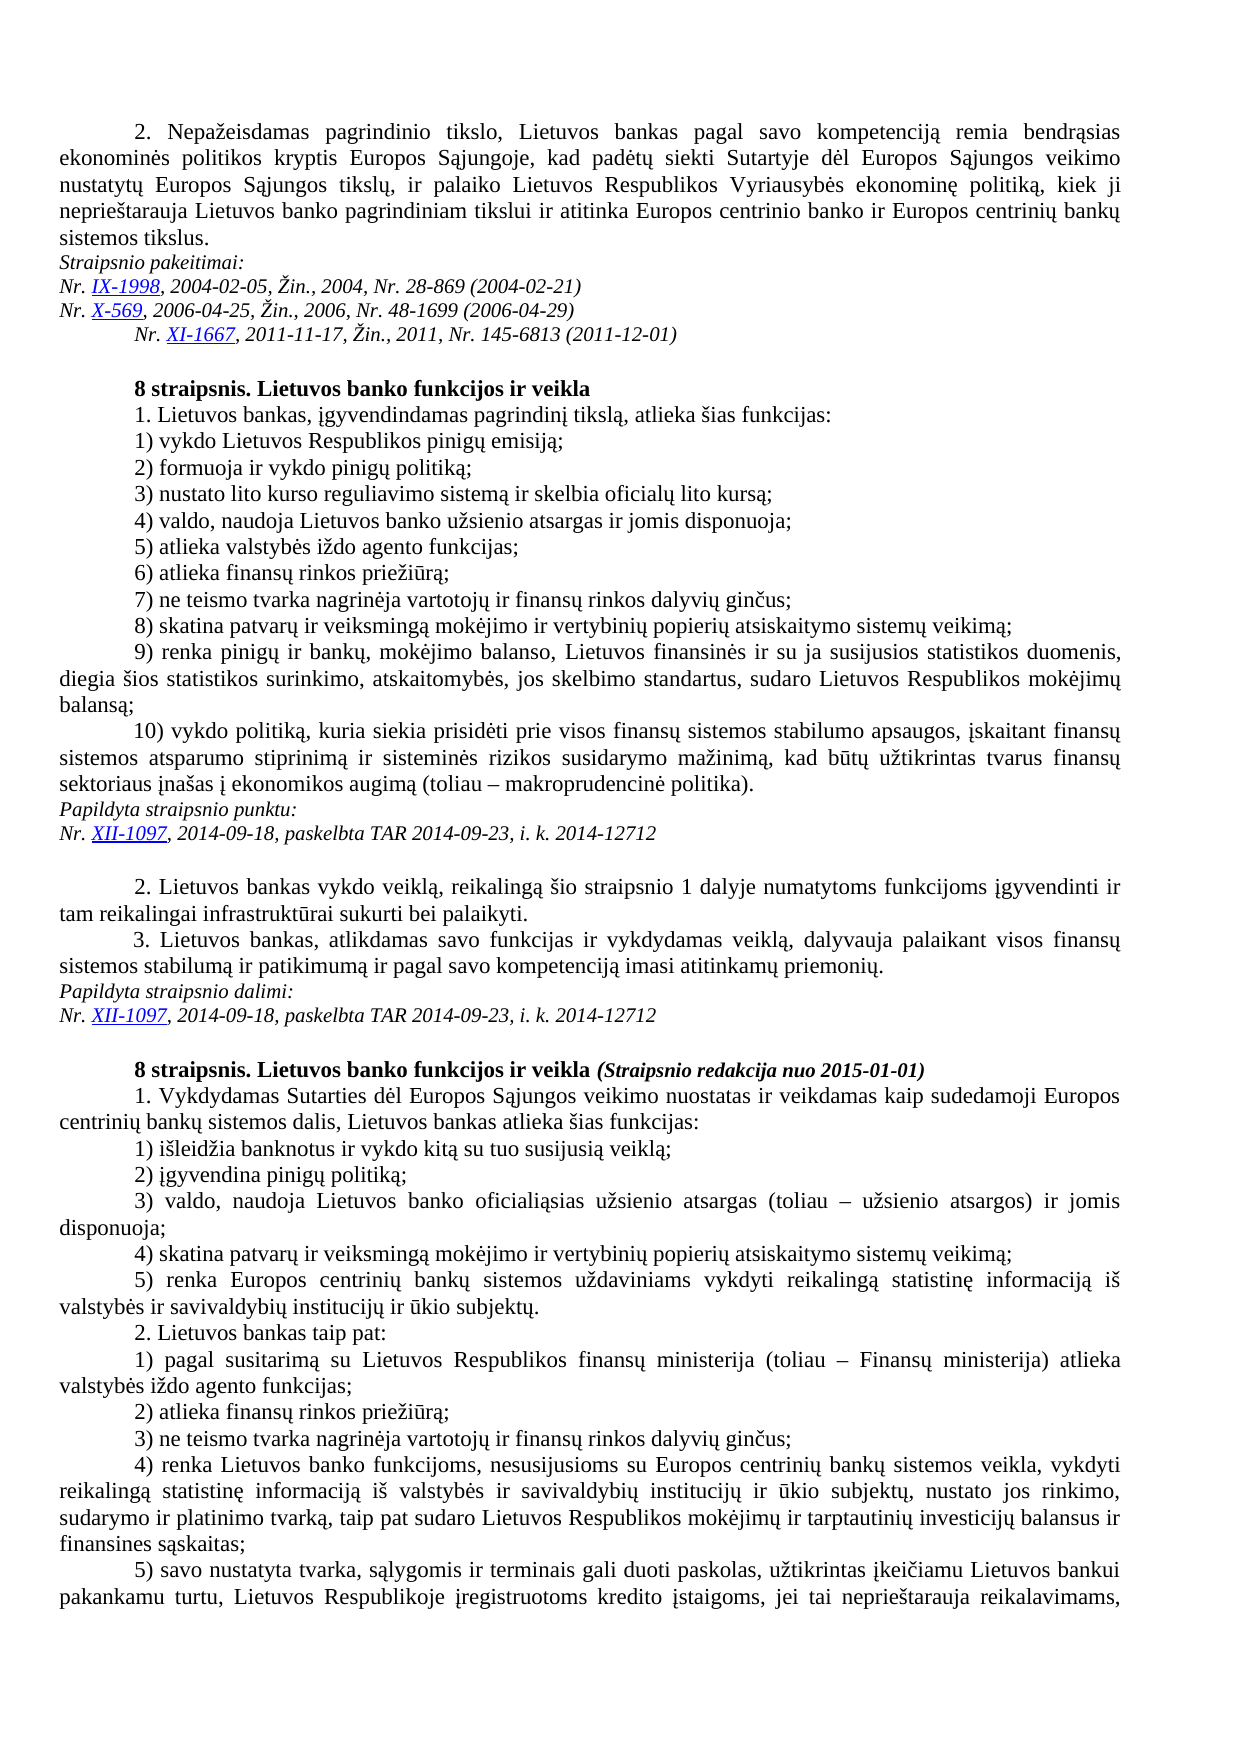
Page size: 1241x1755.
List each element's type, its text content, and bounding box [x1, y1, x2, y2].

text 2. Lietuvos bankas vykdo veiklą, reikalingą šio straipsnio 1 dalyje numatytoms funkcijoms įgyvendinti ir tam reikalingai infrastruktūrai sukurti bei palaikyti. [59, 873, 1122, 926]
text Papildyta straipsnio dalimi: [59, 979, 1122, 1003]
text 4) renka Lietuvos banko funkcijoms, nesusijusioms su Europos centrinių bankų sistemos veikla, vykdyti reikalingą statistinę informaciją iš valstybės ir savivaldybių institucijų ir ūkio subjektų, nustato jos rinkimo, sudarymo ir platinimo tvarką, taip pat sudaro Lietuvos Respublikos mokėjimų ir tarptautinių investicijų balansus ir finansines sąskaitas; [59, 1451, 1122, 1556]
text 3) ne teismo tvarka nagrinėja vartotojų ir finansų rinkos dalyvių ginčus; [59, 1425, 1122, 1451]
text 3) valdo, naudoja Lietuvos banko oficialiąsias užsienio atsargas (toliau – užsienio atsargos) ir jomis disponuoja; [59, 1187, 1122, 1240]
text 8 straipsnis. Lietuvos banko funkcijos ir veikla [59, 375, 1122, 401]
text 6) atlieka finansų rinkos priežiūrą; [59, 559, 1122, 586]
text 1) pagal susitarimą su Lietuvos Respublikos finansų ministerija (toliau – Finansų ministerija) atlieka valstybės iždo agento funkcijas; [59, 1346, 1122, 1398]
text 2) formuoja ir vykdo pinigų politiką; [59, 454, 1122, 480]
text 1) išleidžia banknotus ir vykdo kitą su tuo susijusią veiklą; [59, 1135, 1122, 1161]
text Papildyta straipsnio punktu: [59, 797, 1122, 821]
text 2. Lietuvos bankas taip pat: [59, 1319, 1122, 1346]
text Nr. XII-1097, 2014-09-18, paskelbta TAR 2014-09-23, i. k. 2014-12712 [59, 821, 1122, 845]
text 1. Vykdydamas Sutarties dėl Europos Sąjungos veikimo nuostatas ir veikdamas kaip sudedamoji Europos centrinių bankų sistemos dalis, Lietuvos bankas atlieka šias funkcijas: [59, 1082, 1122, 1135]
text 2) atlieka finansų rinkos priežiūrą; [59, 1398, 1122, 1425]
text 10) vykdo politiką, kuria siekia prisidėti prie visos finansų sistemos stabilumo apsaugos, įskaitant finansų sistemos atsparumo stiprinimą ir sisteminės rizikos susidarymo mažinimą, kad būtų užtikrintas tvarus finansų sektoriaus įnašas į ekonomikos augimą (toliau – makroprudencinė politika). [59, 717, 1122, 797]
text 3) nustato lito kurso reguliavimo sistemą ir skelbia oficialų lito kursą; [59, 480, 1122, 507]
text 2) įgyvendina pinigų politiką; [59, 1161, 1122, 1187]
text 5) atlieka valstybės iždo agento funkcijas; [59, 533, 1122, 559]
text 5) savo nustatyta tvarka, sąlygomis ir terminais gali duoti paskolas, užtikrintas įkeičiamu Lietuvos bankui pakankamu turtu, Lietuvos Respublikoje įregistruotoms kredito įstaigoms, jei tai neprieštarauja reikalavimams, [59, 1556, 1122, 1609]
text 2. Nepažeisdamas pagrindinio tikslo, Lietuvos bankas pagal savo kompetenciją remia bendrąsias ekonominės politikos kryptis Europos Sąjungoje, kad padėtų siekti Sutartyje dėl Europos Sąjungos veikimo nustatytų Europos Sąjungos tikslų, ir palaiko Lietuvos Respublikos Vyriausybės ekonominę politiką, kiek ji neprieštarauja Lietuvos banko pagrindiniam tikslui ir atitinka Europos centrinio banko ir Europos centrinių bankų sistemos tikslus. [59, 118, 1122, 250]
text Nr. IX-1998, 2004-02-05, Žin., 2004, Nr. 28-869 (2004-02-21) [59, 274, 1122, 298]
text 1. Lietuvos bankas, įgyvendindamas pagrindinį tikslą, atlieka šias funkcijas: [59, 401, 1122, 428]
text 8) skatina patvarų ir veiksmingą mokėjimo ir vertybinių popierių atsiskaitymo sistemų veikimą; [59, 612, 1122, 638]
text 7) ne teismo tvarka nagrinėja vartotojų ir finansų rinkos dalyvių ginčus; [59, 586, 1122, 612]
text 4) valdo, naudoja Lietuvos banko užsienio atsargas ir jomis disponuoja; [59, 507, 1122, 533]
text 4) skatina patvarų ir veiksmingą mokėjimo ir vertybinių popierių atsiskaitymo sistemų veikimą; [59, 1240, 1122, 1267]
text Straipsnio pakeitimai: [59, 250, 1122, 274]
text 3. Lietuvos bankas, atlikdamas savo funkcijas ir vykdydamas veiklą, dalyvauja palaikant visos finansų sistemos stabilumą ir patikimumą ir pagal savo kompetenciją imasi atitinkamų priemonių. [59, 926, 1122, 979]
text 8 straipsnis. Lietuvos banko funkcijos ir veikla (Straipsnio redakcija nuo 2015-01-01) [59, 1056, 1122, 1082]
text 5) renka Europos centrinių bankų sistemos uždaviniams vykdyti reikalingą statistinę informaciją iš valstybės ir savivaldybių institucijų ir ūkio subjektų. [59, 1267, 1122, 1319]
text Nr. XI-1667, 2011-11-17, Žin., 2011, Nr. 145-6813 (2011-12-01) [59, 322, 1122, 346]
text 9) renka pinigų ir bankų, mokėjimo balanso, Lietuvos finansinės ir su ja susijusios statistikos duomenis, diegia šios statistikos surinkimo, atskaitomybės, jos skelbimo standartus, sudaro Lietuvos Respublikos mokėjimų balansą; [59, 638, 1122, 717]
text Nr. XII-1097, 2014-09-18, paskelbta TAR 2014-09-23, i. k. 2014-12712 [59, 1003, 1122, 1027]
text 1) vykdo Lietuvos Respublikos pinigų emisiją; [59, 428, 1122, 454]
text Nr. X-569, 2006-04-25, Žin., 2006, Nr. 48-1699 (2006-04-29) [59, 298, 1122, 322]
